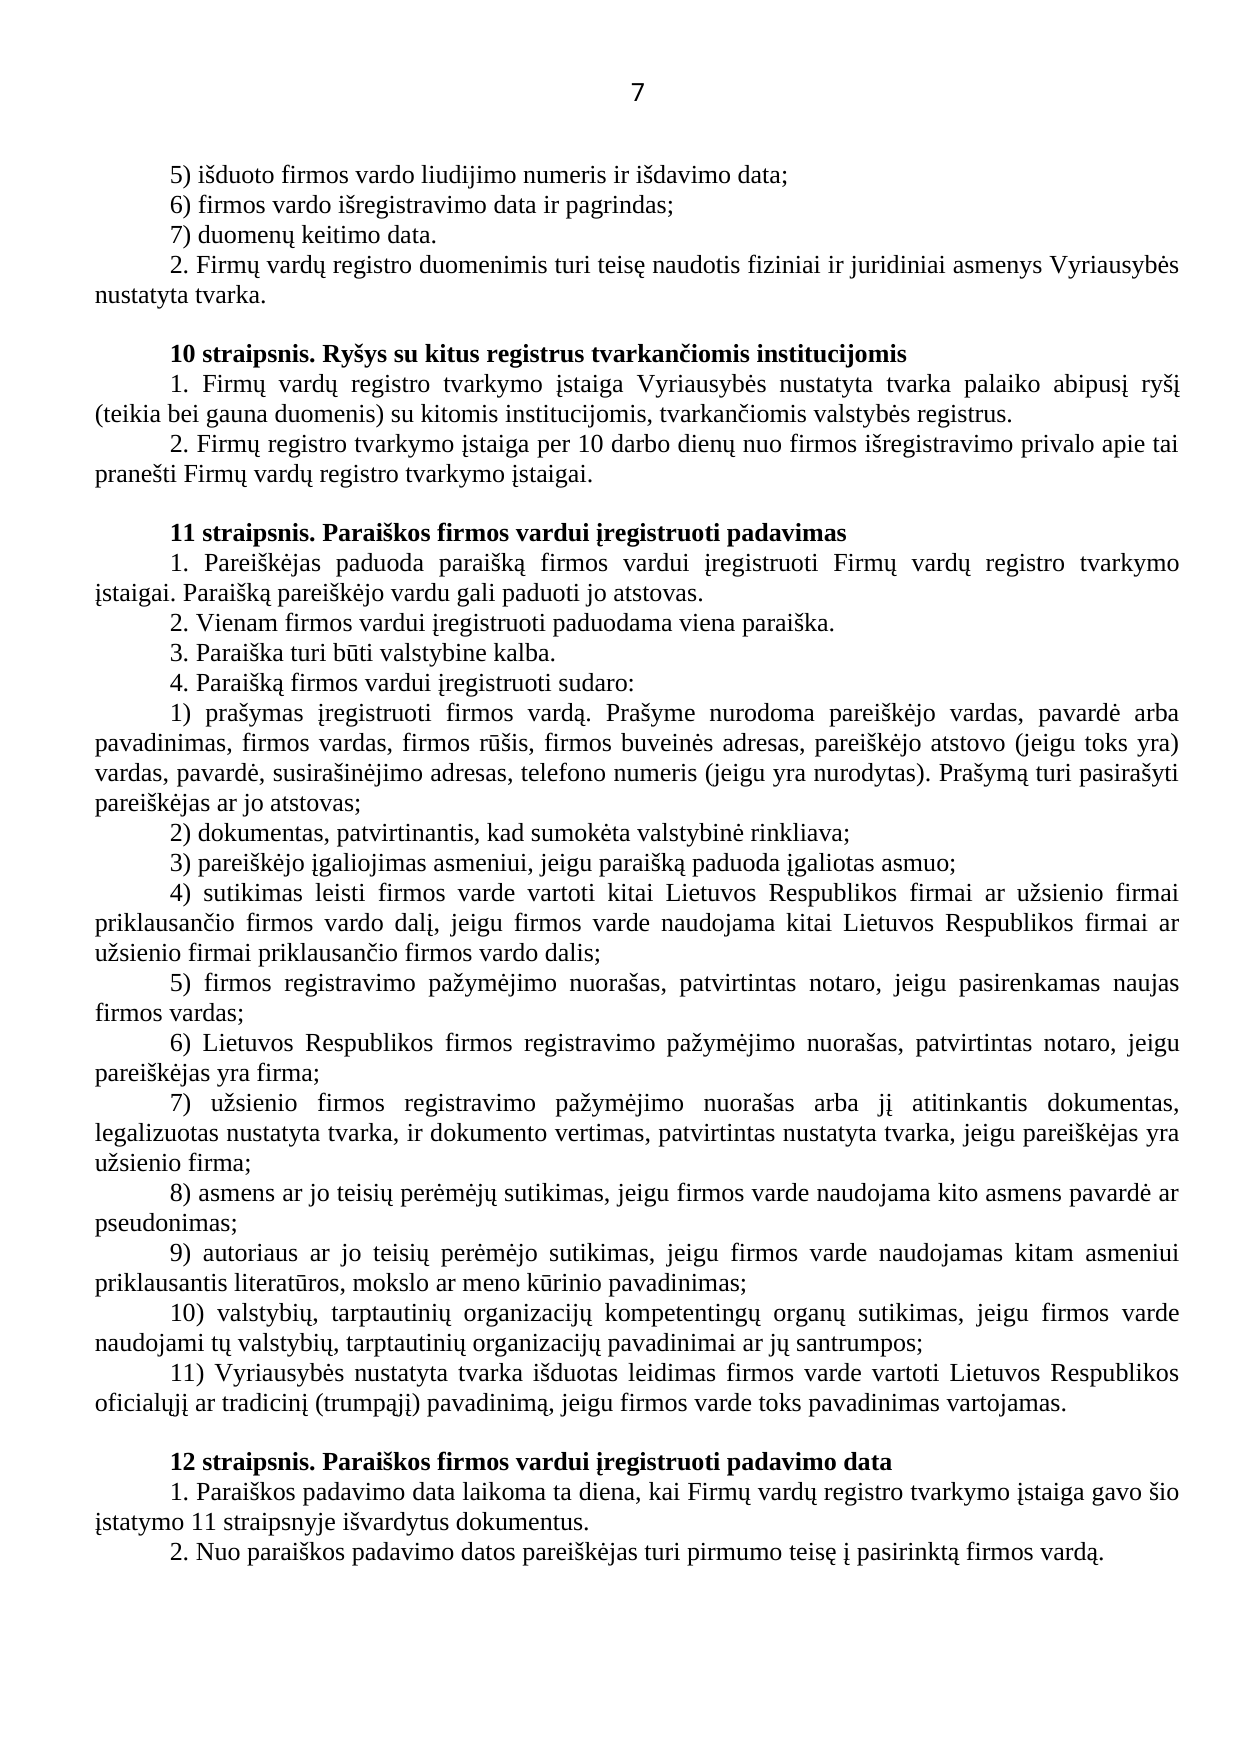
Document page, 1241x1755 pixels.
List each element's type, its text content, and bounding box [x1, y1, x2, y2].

text 10) valstybių, tarptautinių organizacijų kompetentingų organų sutikimas, jeigu firmos varde naudojami tų valstybių, tarptautinių organizacijų pavadinimai ar jų santrumpos; [94, 1297, 1181, 1357]
text 9) autoriaus ar jo teisių perėmėjo sutikimas, jeigu firmos varde naudojamas kitam asmeniui priklausantis literatūros, mokslo ar meno kūrinio pavadinimas; [94, 1237, 1181, 1297]
text 6) Lietuvos Respublikos firmos registravimo pažymėjimo nuorašas, patvirtintas notaro, jeigu pareiškėjas yra firma; [94, 1027, 1181, 1087]
text 11) Vyriausybės nustatyta tvarka išduotas leidimas firmos varde vartoti Lietuvos Respublikos oficialųjį ar tradicinį (trumpąjį) pavadinimą, jeigu firmos varde toks pavadinimas vartojamas. [94, 1357, 1181, 1417]
text 1) prašymas įregistruoti firmos vardą. Prašyme nurodoma pareiškėjo vardas, pavardė arba pavadinimas, firmos vardas, firmos rūšis, firmos buveinės adresas, pareiškėjo atstovo (jeigu toks yra) vardas, pavardė, susirašinėjimo adresas, telefono numeris (jeigu yra nurodytas). Prašymą turi pasirašyti pareiškėjas ar jo atstovas; [94, 697, 1181, 817]
text 5) firmos registravimo pažymėjimo nuorašas, patvirtintas notaro, jeigu pasirenkamas naujas firmos vardas; [94, 967, 1181, 1027]
text 3. Paraiška turi būti valstybine kalba. [94, 637, 1181, 667]
text 1. Firmų vardų registro tvarkymo įstaiga Vyriausybės nustatyta tvarka palaiko abipusį ryšį (teikia bei gauna duomenis) su kitomis institucijomis, tvarkančiomis valstybės registrus. [94, 368, 1181, 428]
text 5) išduoto firmos vardo liudijimo numeris ir išdavimo data; [94, 159, 1181, 189]
text 7) duomenų keitimo data. [94, 219, 1181, 249]
text 4) sutikimas leisti firmos varde vartoti kitai Lietuvos Respublikos firmai ar užsienio firmai priklausančio firmos vardo dalį, jeigu firmos varde naudojama kitai Lietuvos Respublikos firmai ar užsienio firmai priklausančio firmos vardo dalis; [94, 877, 1181, 967]
text 2) dokumentas, patvirtinantis, kad sumokėta valstybinė rinkliava; [94, 817, 1181, 847]
text 2. Firmų vardų registro duomenimis turi teisę naudotis fiziniai ir juridiniai asmenys Vyriausybės nustatyta tvarka. [94, 249, 1181, 309]
text 11 straipsnis. Paraiškos firmos vardui įregistruoti padavimas [94, 517, 1181, 547]
text 7) užsienio firmos registravimo pažymėjimo nuorašas arba jį atitinkantis dokumentas, legalizuotas nustatyta tvarka, ir dokumento vertimas, patvirtintas nustatyta tvarka, jeigu pareiškėjas yra užsienio firma; [94, 1087, 1181, 1177]
text 8) asmens ar jo teisių perėmėjų sutikimas, jeigu firmos varde naudojama kito asmens pavardė ar pseudonimas; [94, 1177, 1181, 1237]
text 1. Pareiškėjas paduoda paraišką firmos vardui įregistruoti Firmų vardų registro tvarkymo įstaigai. Paraišką pareiškėjo vardu gali paduoti jo atstovas. [94, 547, 1181, 607]
text 12 straipsnis. Paraiškos firmos vardui įregistruoti padavimo data [94, 1446, 1181, 1476]
text 4. Paraišką firmos vardui įregistruoti sudaro: [94, 667, 1181, 697]
text 1. Paraiškos padavimo data laikoma ta diena, kai Firmų vardų registro tvarkymo įstaiga gavo šio įstatymo 11 straipsnyje išvardytus dokumentus. [94, 1476, 1181, 1536]
text 2. Firmų registro tvarkymo įstaiga per 10 darbo dienų nuo firmos išregistravimo privalo apie tai pranešti Firmų vardų registro tvarkymo įstaigai. [94, 428, 1181, 488]
text 2. Vienam firmos vardui įregistruoti paduodama viena paraiška. [94, 607, 1181, 637]
text 6) firmos vardo išregistravimo data ir pagrindas; [94, 189, 1181, 219]
text 3) pareiškėjo įgaliojimas asmeniui, jeigu paraišką paduoda įgaliotas asmuo; [94, 847, 1181, 877]
text 2. Nuo paraiškos padavimo datos pareiškėjas turi pirmumo teisę į pasirinktą firmos vardą. [94, 1536, 1181, 1566]
text 10 straipsnis. Ryšys su kitus registrus tvarkančiomis institucijomis [94, 338, 1181, 368]
